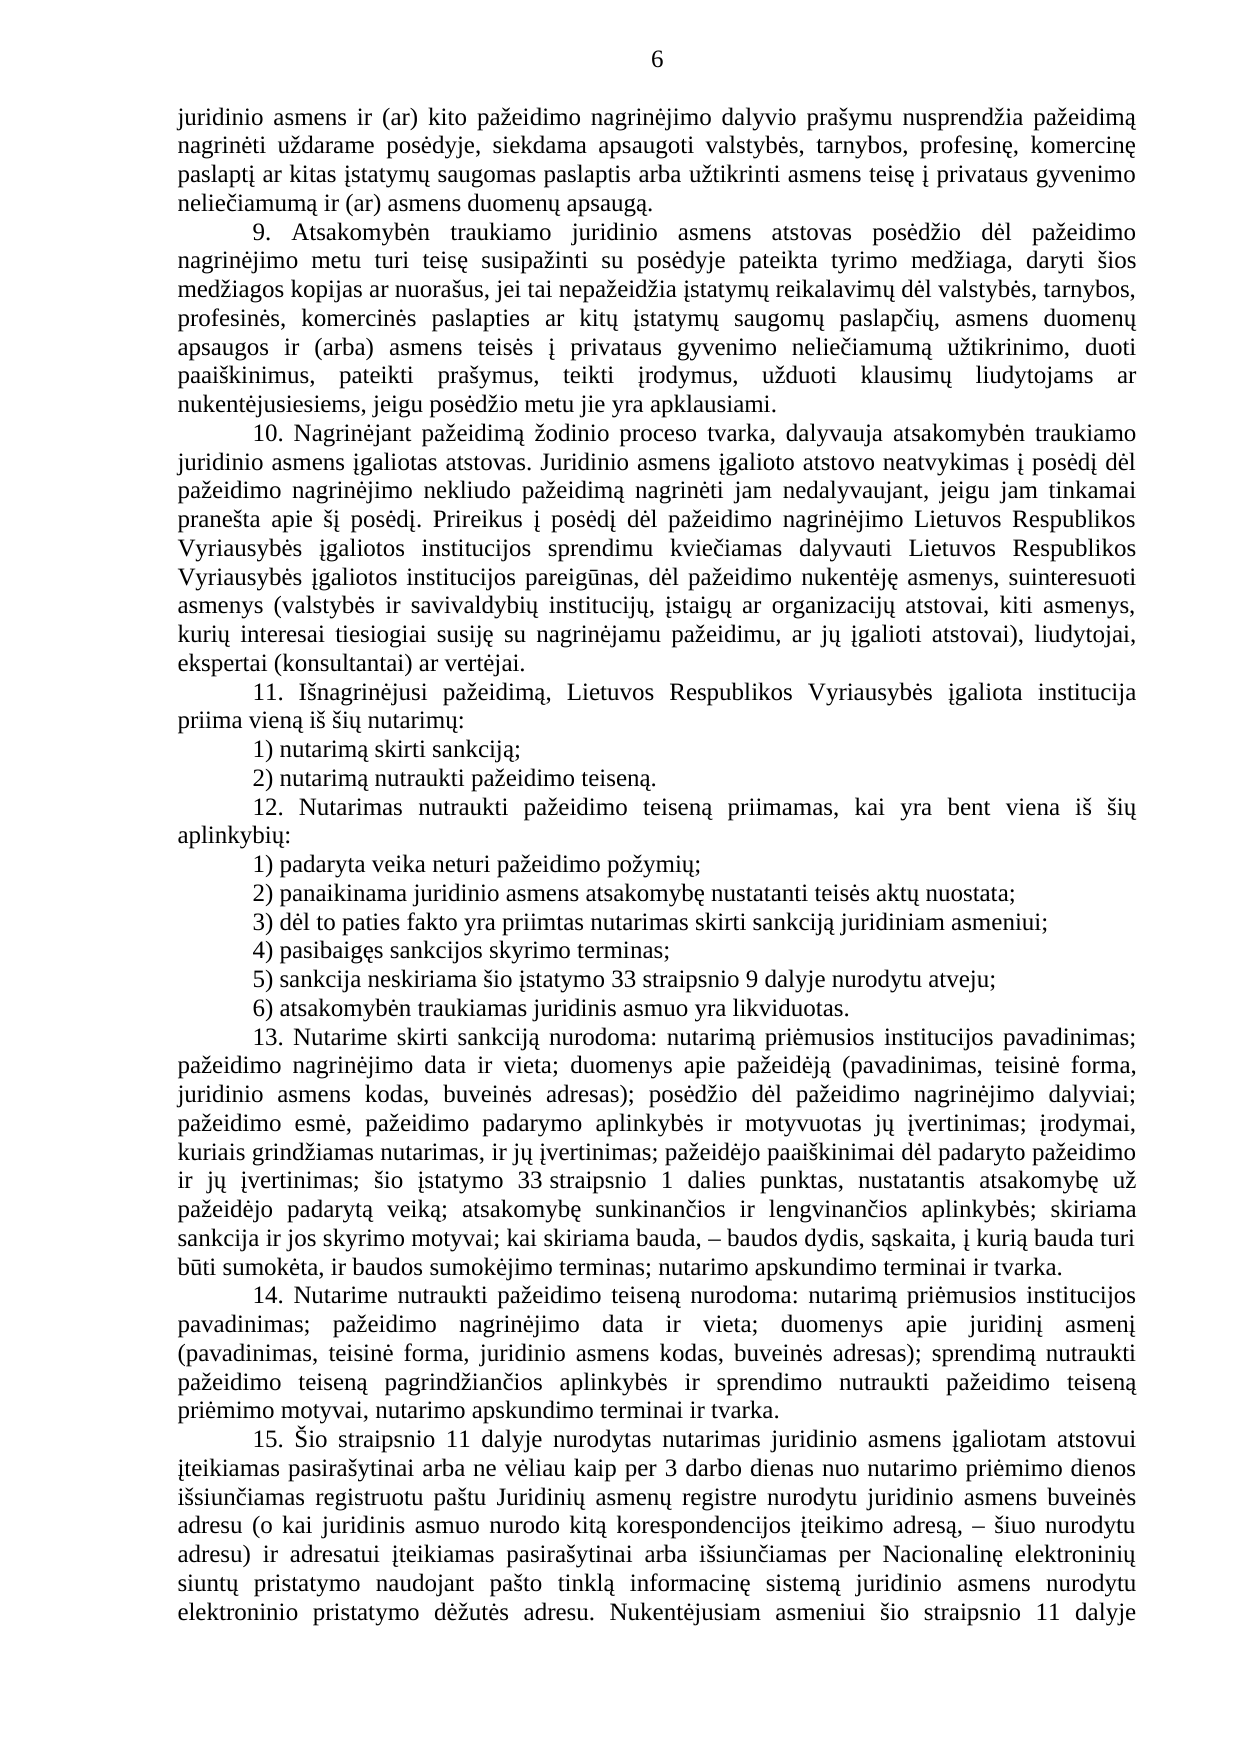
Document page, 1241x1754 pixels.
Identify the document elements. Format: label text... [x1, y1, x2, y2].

text 1) nutarimą skirti sankciją; [177, 734, 1137, 763]
text juridinio asmens ir (ar) kito pažeidimo nagrinėjimo dalyvio prašymu nusprendžia pažeidimą nagrinėti uždarame posėdyje, siekdama apsaugoti valstybės, tarnybos, profesinę, komercinę paslaptį ar kitas įstatymų saugomas paslaptis arba užtikrinti asmens teisę į privataus gyvenimo neliečiamumą ir (ar) asmens duomenų apsaugą. [177, 102, 1137, 217]
text 3) dėl to paties fakto yra priimtas nutarimas skirti sankciją juridiniam asmeniui; [177, 907, 1137, 936]
text 9. Atsakomybėn traukiamo juridinio asmens atstovas posėdžio dėl pažeidimo nagrinėjimo metu turi teisę susipažinti su posėdyje pateikta tyrimo medžiaga, daryti šios medžiagos kopijas ar nuorašus, jei tai nepažeidžia įstatymų reikalavimų dėl valstybės, tarnybos, profesinės, komercinės paslapties ar kitų įstatymų saugomų paslapčių, asmens duomenų apsaugos ir (arba) asmens teisės į privataus gyvenimo neliečiamumą užtikrinimo, duoti paaiškinimus, pateikti prašymus, teikti įrodymus, užduoti klausimų liudytojams ar nukentėjusiesiems, jeigu posėdžio metu jie yra apklausiami. [177, 217, 1137, 418]
text 2) panaikinama juridinio asmens atsakomybę nustatanti teisės aktų nuostata; [177, 878, 1137, 907]
text 11. Išnagrinėjusi pažeidimą, Lietuvos Respublikos Vyriausybės įgaliota institucija priima vieną iš šių nutarimų: [177, 677, 1137, 734]
text 12. Nutarimas nutraukti pažeidimo teiseną priimamas, kai yra bent viena iš šių aplinkybių: [177, 792, 1137, 849]
text 5) sankcija neskiriama šio įstatymo 33 straipsnio 9 dalyje nurodytu atveju; [177, 964, 1137, 993]
text 1) padaryta veika neturi pažeidimo požymių; [177, 849, 1137, 878]
text 6) atsakomybėn traukiamas juridinis asmuo yra likviduotas. [177, 993, 1137, 1022]
text 15. Šio straipsnio 11 dalyje nurodytas nutarimas juridinio asmens įgaliotam atstovui įteikiamas pasirašytinai arba ne vėliau kaip per 3 darbo dienas nuo nutarimo priėmimo dienos išsiunčiamas registruotu paštu Juridinių asmenų registre nurodytu juridinio asmens buveinės adresu (o kai juridinis asmuo nurodo kitą korespondencijos įteikimo adresą, – šiuo nurodytu adresu) ir adresatui įteikiamas pasirašytinai arba išsiunčiamas per Nacionalinę elektroninių siuntų pristatymo naudojant pašto tinklą informacinę sistemą juridinio asmens nurodytu elektroninio pristatymo dėžutės adresu. Nukentėjusiam asmeniui šio straipsnio 11 dalyje [177, 1424, 1137, 1626]
text 2) nutarimą nutraukti pažeidimo teiseną. [177, 763, 1137, 792]
text 10. Nagrinėjant pažeidimą žodinio proceso tvarka, dalyvauja atsakomybėn traukiamo juridinio asmens įgaliotas atstovas. Juridinio asmens įgalioto atstovo neatvykimas į posėdį dėl pažeidimo nagrinėjimo nekliudo pažeidimą nagrinėti jam nedalyvaujant, jeigu jam tinkamai pranešta apie šį posėdį. Prireikus į posėdį dėl pažeidimo nagrinėjimo Lietuvos Respublikos Vyriausybės įgaliotos institucijos sprendimu kviečiamas dalyvauti Lietuvos Respublikos Vyriausybės įgaliotos institucijos pareigūnas, dėl pažeidimo nukentėję asmenys, suinteresuoti asmenys (valstybės ir savivaldybių institucijų, įstaigų ar organizacijų atstovai, kiti asmenys, kurių interesai tiesiogiai susiję su nagrinėjamu pažeidimu, ar jų įgalioti atstovai), liudytojai, ekspertai (konsultantai) ar vertėjai. [177, 418, 1137, 677]
text 4) pasibaigęs sankcijos skyrimo terminas; [177, 936, 1137, 964]
text 13. Nutarime skirti sankciją nurodoma: nutarimą priėmusios institucijos pavadinimas; pažeidimo nagrinėjimo data ir vieta; duomenys apie pažeidėją (pavadinimas, teisinė forma, juridinio asmens kodas, buveinės adresas); posėdžio dėl pažeidimo nagrinėjimo dalyviai; pažeidimo esmė, pažeidimo padarymo aplinkybės ir motyvuotas jų įvertinimas; įrodymai, kuriais grindžiamas nutarimas, ir jų įvertinimas; pažeidėjo paaiškinimai dėl padaryto pažeidimo ir jų įvertinimas; šio įstatymo 33 straipsnio 1 dalies punktas, nustatantis atsakomybę už pažeidėjo padarytą veiką; atsakomybę sunkinančios ir lengvinančios aplinkybės; skiriama sankcija ir jos skyrimo motyvai; kai skiriama bauda, – baudos dydis, sąskaita, į kurią bauda turi būti sumokėta, ir baudos sumokėjimo terminas; nutarimo apskundimo terminai ir tvarka. [177, 1022, 1137, 1281]
text 14. Nutarime nutraukti pažeidimo teiseną nurodoma: nutarimą priėmusios institucijos pavadinimas; pažeidimo nagrinėjimo data ir vieta; duomenys apie juridinį asmenį (pavadinimas, teisinė forma, juridinio asmens kodas, buveinės adresas); sprendimą nutraukti pažeidimo teiseną pagrindžiančios aplinkybės ir sprendimo nutraukti pažeidimo teiseną priėmimo motyvai, nutarimo apskundimo terminai ir tvarka. [177, 1281, 1137, 1424]
